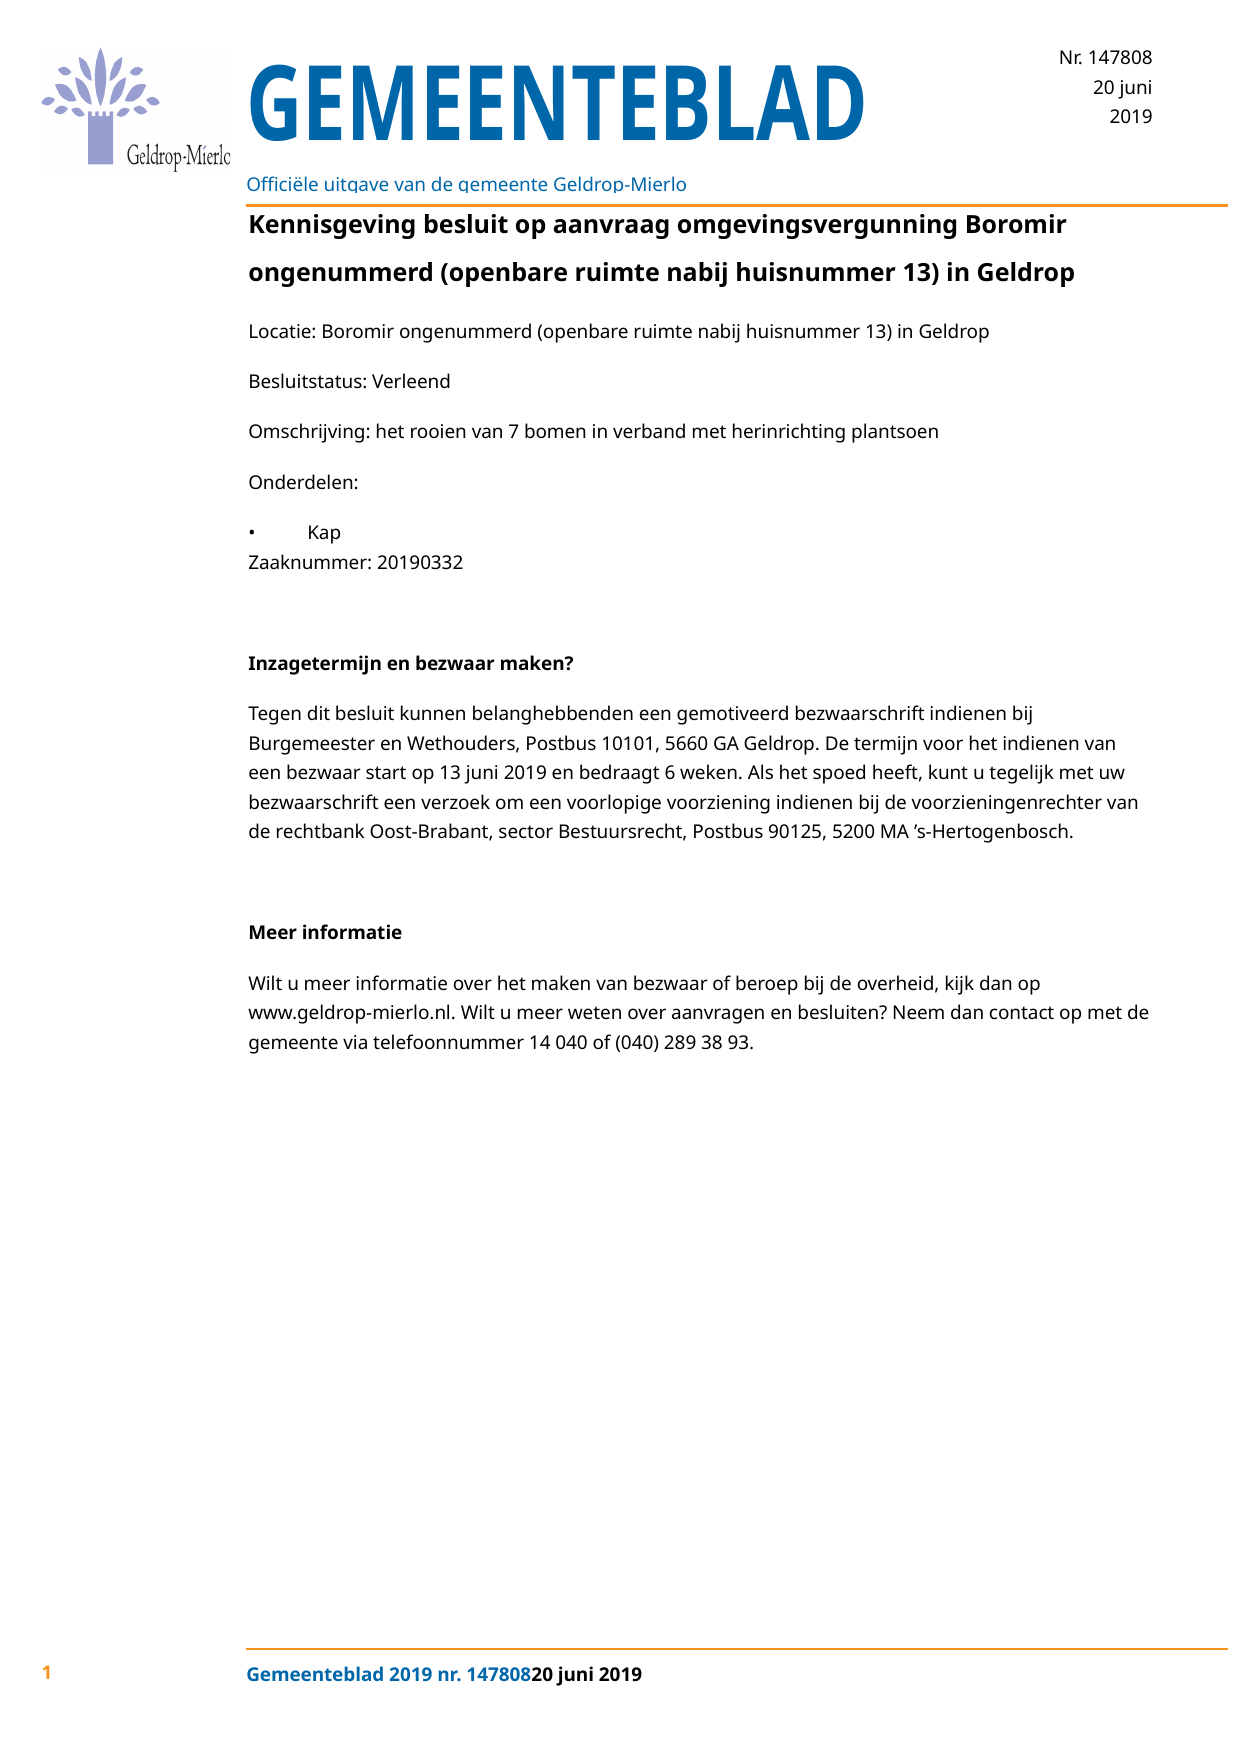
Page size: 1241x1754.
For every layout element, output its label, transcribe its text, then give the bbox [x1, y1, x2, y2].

text Omschrijving: het rooien van 7 bomen in verband met herinrichting plantsoen [248, 419, 1152, 444]
text Onderdelen: [248, 469, 1152, 495]
text Inzagetermijn en bezwaar maken? [248, 650, 1152, 676]
text Wilt u meer informatie over het maken van bezwaar of beroep bij de overheid, kijk dan op www.geldrop-mierlo.nl. Wilt u meer weten over aanvragen en besluiten? Neem dan contact op met de gemeente via telefoonnummer 14 040 of (040) 289 38 93. [248, 970, 1152, 1055]
text Kennisgeving besluit op aanvraag omgevingsvergunning Boromir ongenummerd (openbare ruimte nabij huisnummer 13) in Geldrop [248, 207, 1152, 288]
text Tegen dit besluit kunnen belanghebbenden een gemotiveerd bezwaarschrift indienen bij Burgemeester en Wethouders, Postbus 10101, 5660 GA Geldrop. De termijn voor het indienen van een bezwaar start op 13 juni 2019 en bedraagt 6 weken. Als het spoed heeft, kunt u tegelijk met uw bezwaarschrift een verzoek om een voorlopige voorziening indienen bij de voorzieningenrechter van de rechtbank Oost-Brabant, sector Bestuursrecht, Postbus 90125, 5200 MA ’s-Hertogenbosch. [248, 700, 1152, 844]
text Zaaknummer: 20190332 [248, 549, 1152, 575]
text Meer informatie [248, 919, 1152, 945]
text Locatie: Boromir ongenummerd (openbare ruimte nabij huisnummer 13) in Geldrop [248, 318, 1152, 344]
text Besluitstatus: Verleend [248, 368, 1152, 394]
list Kap [248, 519, 1152, 545]
picture [41, 47, 231, 172]
